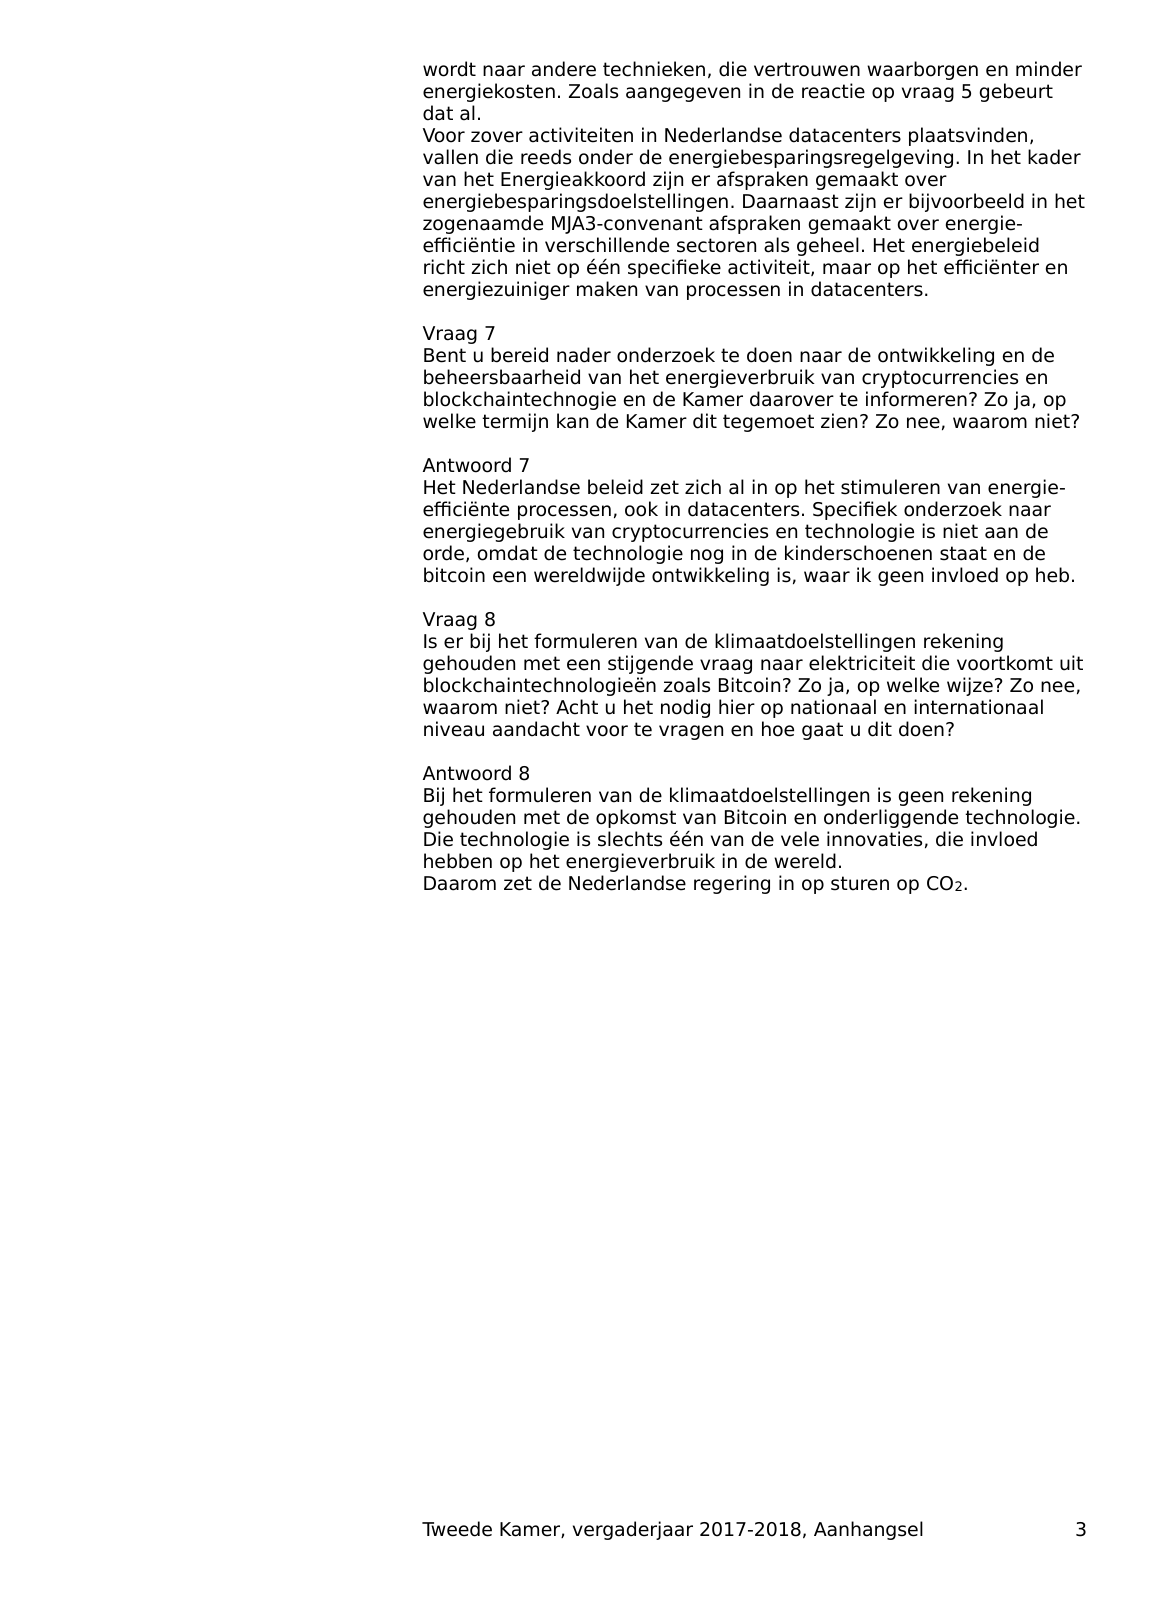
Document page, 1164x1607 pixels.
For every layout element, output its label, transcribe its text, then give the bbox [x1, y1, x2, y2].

text Antwoord 8 [422, 763, 1087, 785]
text Bij het formuleren van de klimaatdoelstellingen is geen rekening gehouden met de opkomst van Bitcoin en onderliggende technologie. Die technologie is slechts één van de vele innovaties, die invloed hebben op het energieverbruik in de wereld. [422, 785, 1087, 873]
text Is er bij het formuleren van de klimaatdoelstellingen rekening gehouden met een stijgende vraag naar elektriciteit die voortkomt uit blockchaintechnologieën zoals Bitcoin? Zo ja, op welke wijze? Zo nee, waarom niet? Acht u het nodig hier op nationaal en internationaal niveau aandacht voor te vragen en hoe gaat u dit doen? [422, 631, 1087, 741]
text Bent u bereid nader onderzoek te doen naar de ontwikkeling en de beheersbaarheid van het energieverbruik van cryptocurrencies en blockchaintechnogie en de Kamer daarover te informeren? Zo ja, op welke termijn kan de Kamer dit tegemoet zien? Zo nee, waarom niet? [422, 345, 1087, 433]
text Het Nederlandse beleid zet zich al in op het stimuleren van energie-efficiënte processen, ook in datacenters. Specifiek onderzoek naar energiegebruik van cryptocurrencies en technologie is niet aan de orde, omdat de technologie nog in de kinderschoenen staat en de bitcoin een wereldwijde ontwikkeling is, waar ik geen invloed op heb. [422, 477, 1087, 587]
text Voor zover activiteiten in Nederlandse datacenters plaatsvinden, vallen die reeds onder de energiebesparingsregelgeving. In het kader van het Energieakkoord zijn er afspraken gemaakt over energiebesparingsdoelstellingen. Daarnaast zijn er bijvoorbeeld in het zogenaamde MJA3-convenant afspraken gemaakt over energie-efficiëntie in verschillende sectoren als geheel. Het energiebeleid richt zich niet op één specifieke activiteit, maar op het efficiënter en energiezuiniger maken van processen in datacenters. [422, 125, 1087, 301]
text Antwoord 7 [422, 455, 1087, 477]
text Vraag 8 [422, 609, 1087, 631]
text wordt naar andere technieken, die vertrouwen waarborgen en minder energiekosten. Zoals aangegeven in de reactie op vraag 5 gebeurt dat al. [422, 59, 1087, 125]
text Daarom zet de Nederlandse regering in op sturen op CO2. [422, 873, 1087, 895]
text Vraag 7 [422, 323, 1087, 345]
